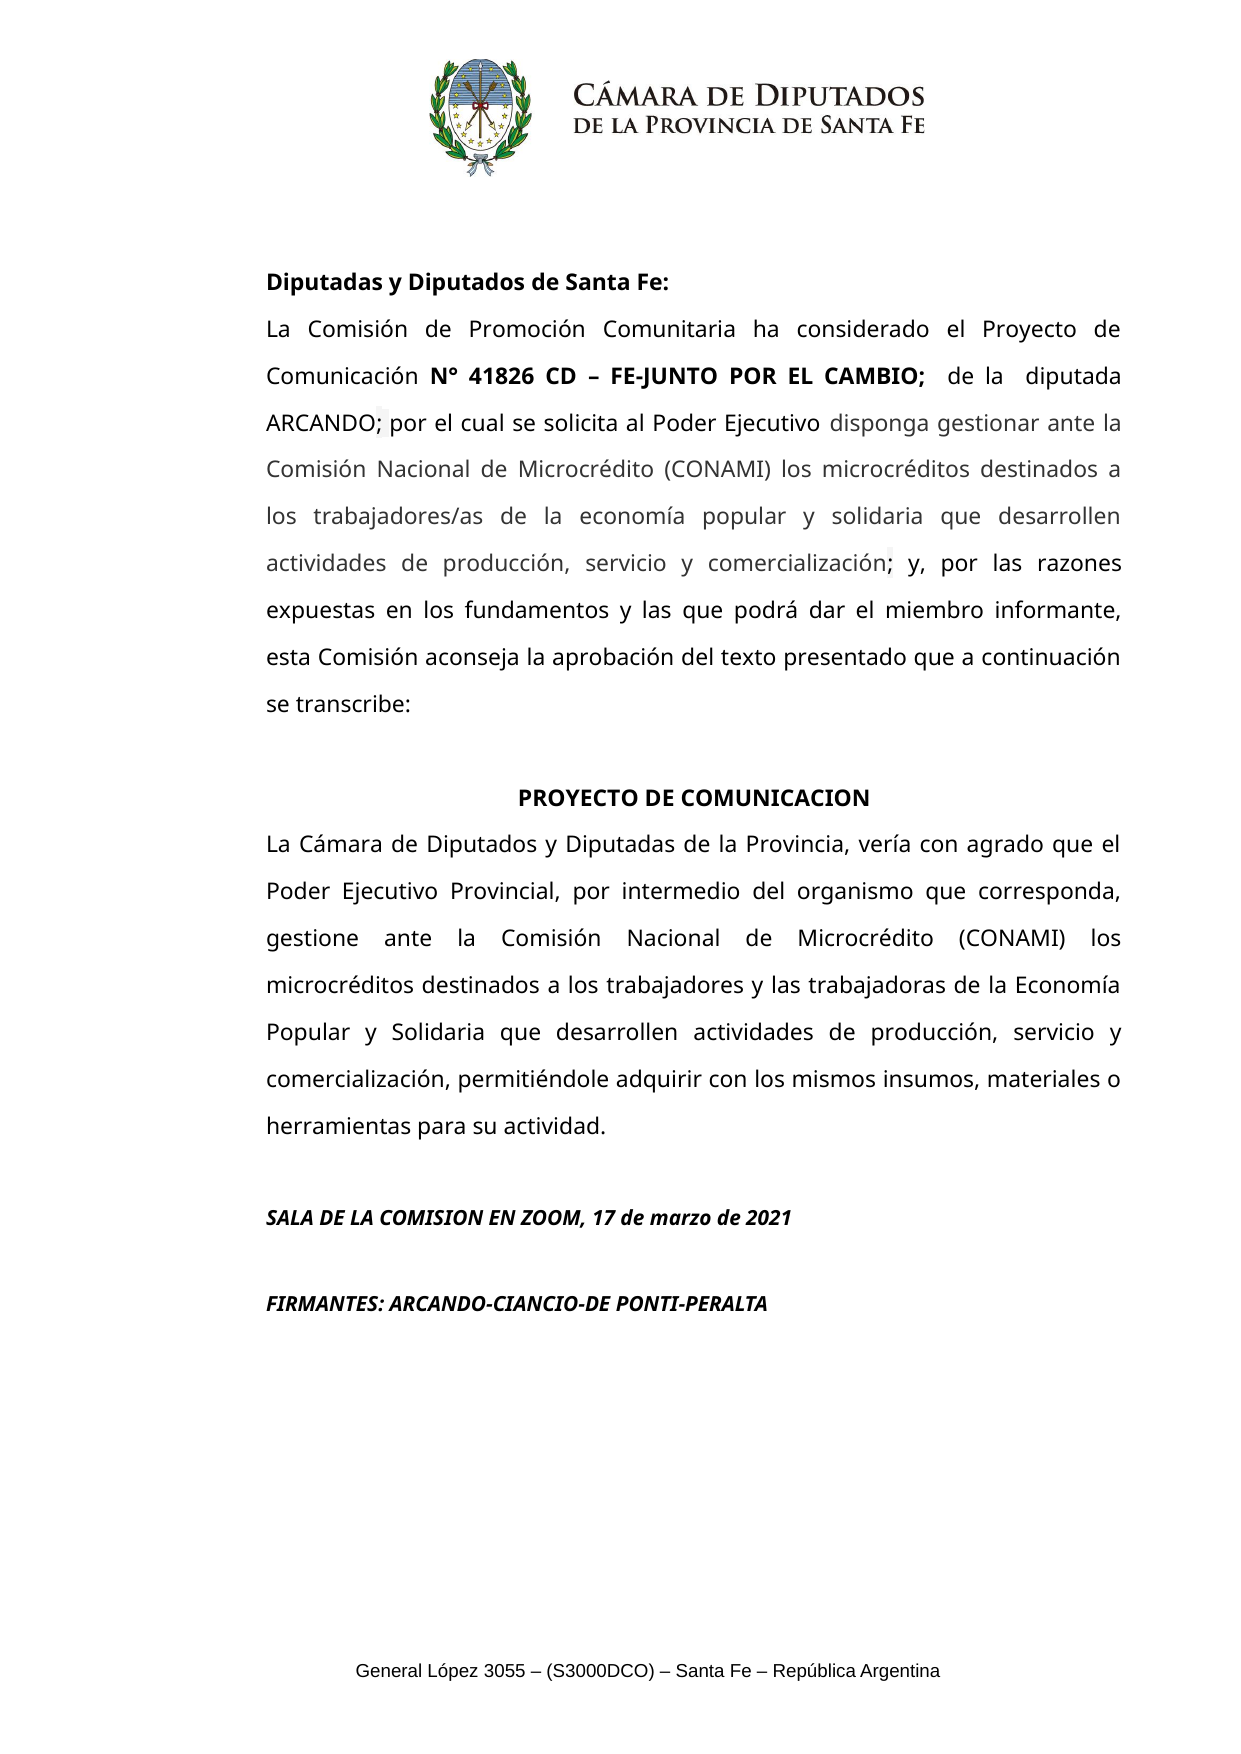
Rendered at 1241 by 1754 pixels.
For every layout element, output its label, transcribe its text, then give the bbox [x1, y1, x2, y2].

picture [429, 59, 925, 181]
text SALA DE LA COMISION EN ZOOM, 17 de marzo de 2021 [266, 1203, 1122, 1232]
text FIRMANTES: ARCANDO-CIANCIO-DE PONTI-PERALTA [266, 1289, 1122, 1317]
text Diputadas y Diputados de Santa Fe: [266, 266, 1122, 297]
text La Cámara de Diputados y Diputadas de la Provincia, vería con agrado que el Poder Ejecutivo Provincial, por intermedio del organismo que corresponda, gestione ante la Comisión Nacional de Microcrédito (CONAMI) los microcréditos destinados a los trabajadores y las trabajadoras de la Economía Popular y Solidaria que desarrollen actividades de producción, servicio y comercialización, permitiéndole adquirir con los mismos insumos, materiales o herramientas para su actividad. [266, 828, 1122, 1141]
text La Comisión de Promoción Comunitaria ha considerado el Proyecto de Comunicación N° 41826 CD – FE-JUNTO POR EL CAMBIO; de la diputada ARCANDO; por el cual se solicita al Poder Ejecutivo disponga gestionar ante la Comisión Nacional de Microcrédito (CONAMI) los microcréditos destinados a los trabajadores/as de la economía popular y solidaria que desarrollen actividades de producción, servicio y comercialización; y, por las razones expuestas en los fundamentos y las que podrá dar el miembro informante, esta Comisión aconseja la aprobación del texto presentado que a continuación se transcribe: [266, 313, 1122, 719]
text PROYECTO DE COMUNICACION [266, 781, 1122, 813]
